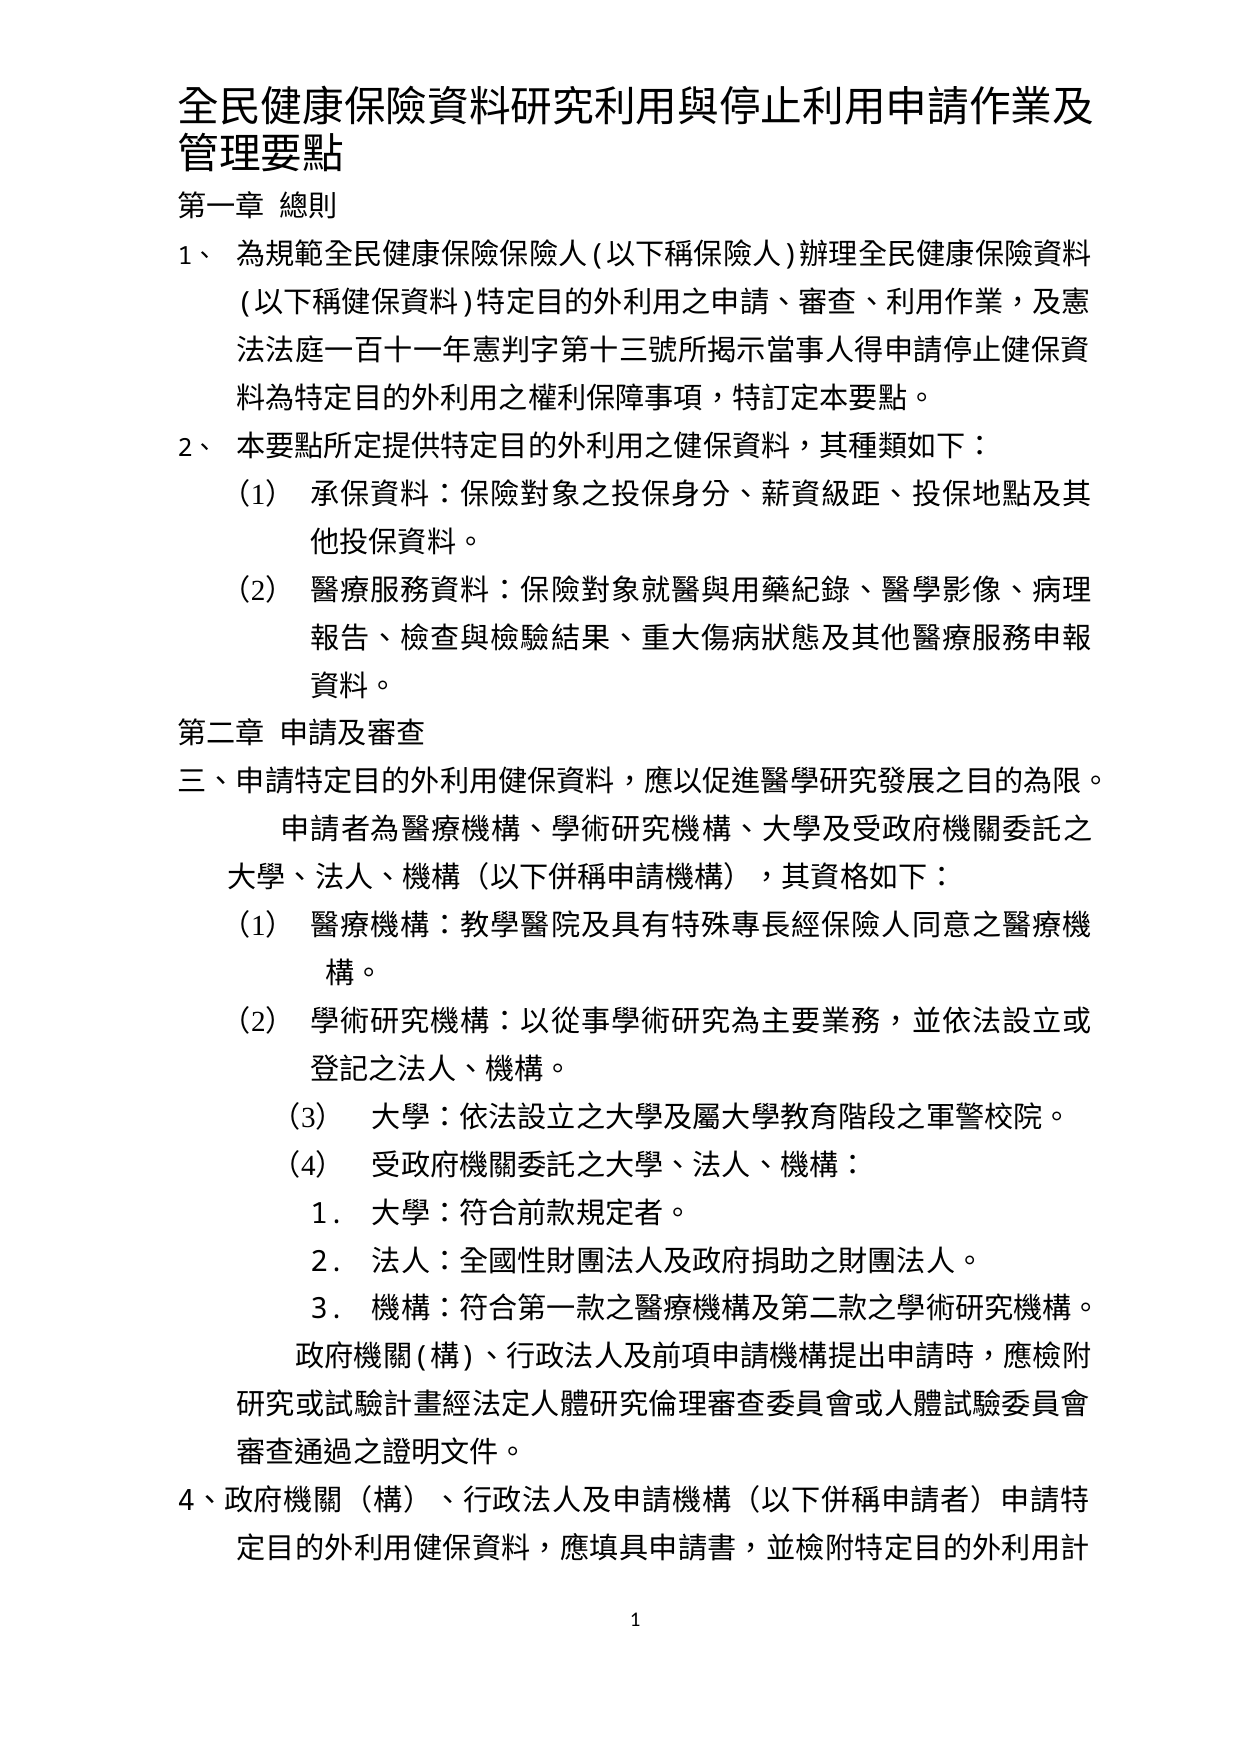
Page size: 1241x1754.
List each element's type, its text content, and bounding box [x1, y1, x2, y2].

text 申請者為醫療機構、學術研究機構、大學及受政府機關委託之大學、法人、機構（以下併稱申請機構），其資格如下： [227, 801, 1092, 897]
text 第一章 總則 [177, 178, 1092, 226]
list 為規範全民健康保險保險人(以下稱保險人)辦理全民健康保險資料(以下稱健保資料)特定目的外利用之申請、審查、利用作業，及憲法法庭一百十一年憲判字第十三號所揭示當事人得申請停止健保資料為特定目的外利用之權利保障事項，特訂定本要點。 [177, 226, 1092, 418]
text 政府機關(構)、行政法人及前項申請機構提出申請時，應檢附研究或試驗計畫經法定人體研究倫理審查委員會或人體試驗委員會審查通過之證明文件。 [236, 1328, 1092, 1472]
text 第二章 申請及審查 [177, 706, 1092, 753]
list 醫療服務資料：保險對象就醫與用藥紀錄、醫學影像、病理報告、檢查與檢驗結果、重大傷病狀態及其他醫療服務申報資料。 [221, 562, 1092, 706]
list 本要點所定提供特定目的外利用之健保資料，其種類如下： [177, 418, 1092, 466]
text 全民健康保險資料研究利用與停止利用申請作業及管理要點 [177, 83, 1107, 178]
list 機構：符合第一款之醫療機構及第二款之學術研究機構。 [310, 1281, 1092, 1328]
list 政府機關（構）、行政法人及申請機構（以下併稱申請者）申請特定目的外利用健保資料，應填具申請書，並檢附特定目的外利用計 [177, 1472, 1092, 1568]
list 受政府機關委託之大學、法人、機構： [272, 1137, 1092, 1185]
list 承保資料：保險對象之投保身分、薪資級距、投保地點及其他投保資料。 [221, 466, 1092, 562]
list 法人：全國性財團法人及政府捐助之財團法人。 [310, 1233, 1092, 1281]
text 三、申請特定目的外利用健保資料，應以促進醫學研究發展之目的為限。 [177, 753, 1092, 801]
list 大學：符合前款規定者。 [310, 1185, 1092, 1233]
list 醫療機構：教學醫院及具有特殊專長經保險人同意之醫療機構。 [222, 897, 1092, 993]
list 學術研究機構：以從事學術研究為主要業務，並依法設立或登記之法人、機構。 [222, 993, 1092, 1089]
list 大學：依法設立之大學及屬大學教育階段之軍警校院。 [272, 1089, 1092, 1137]
